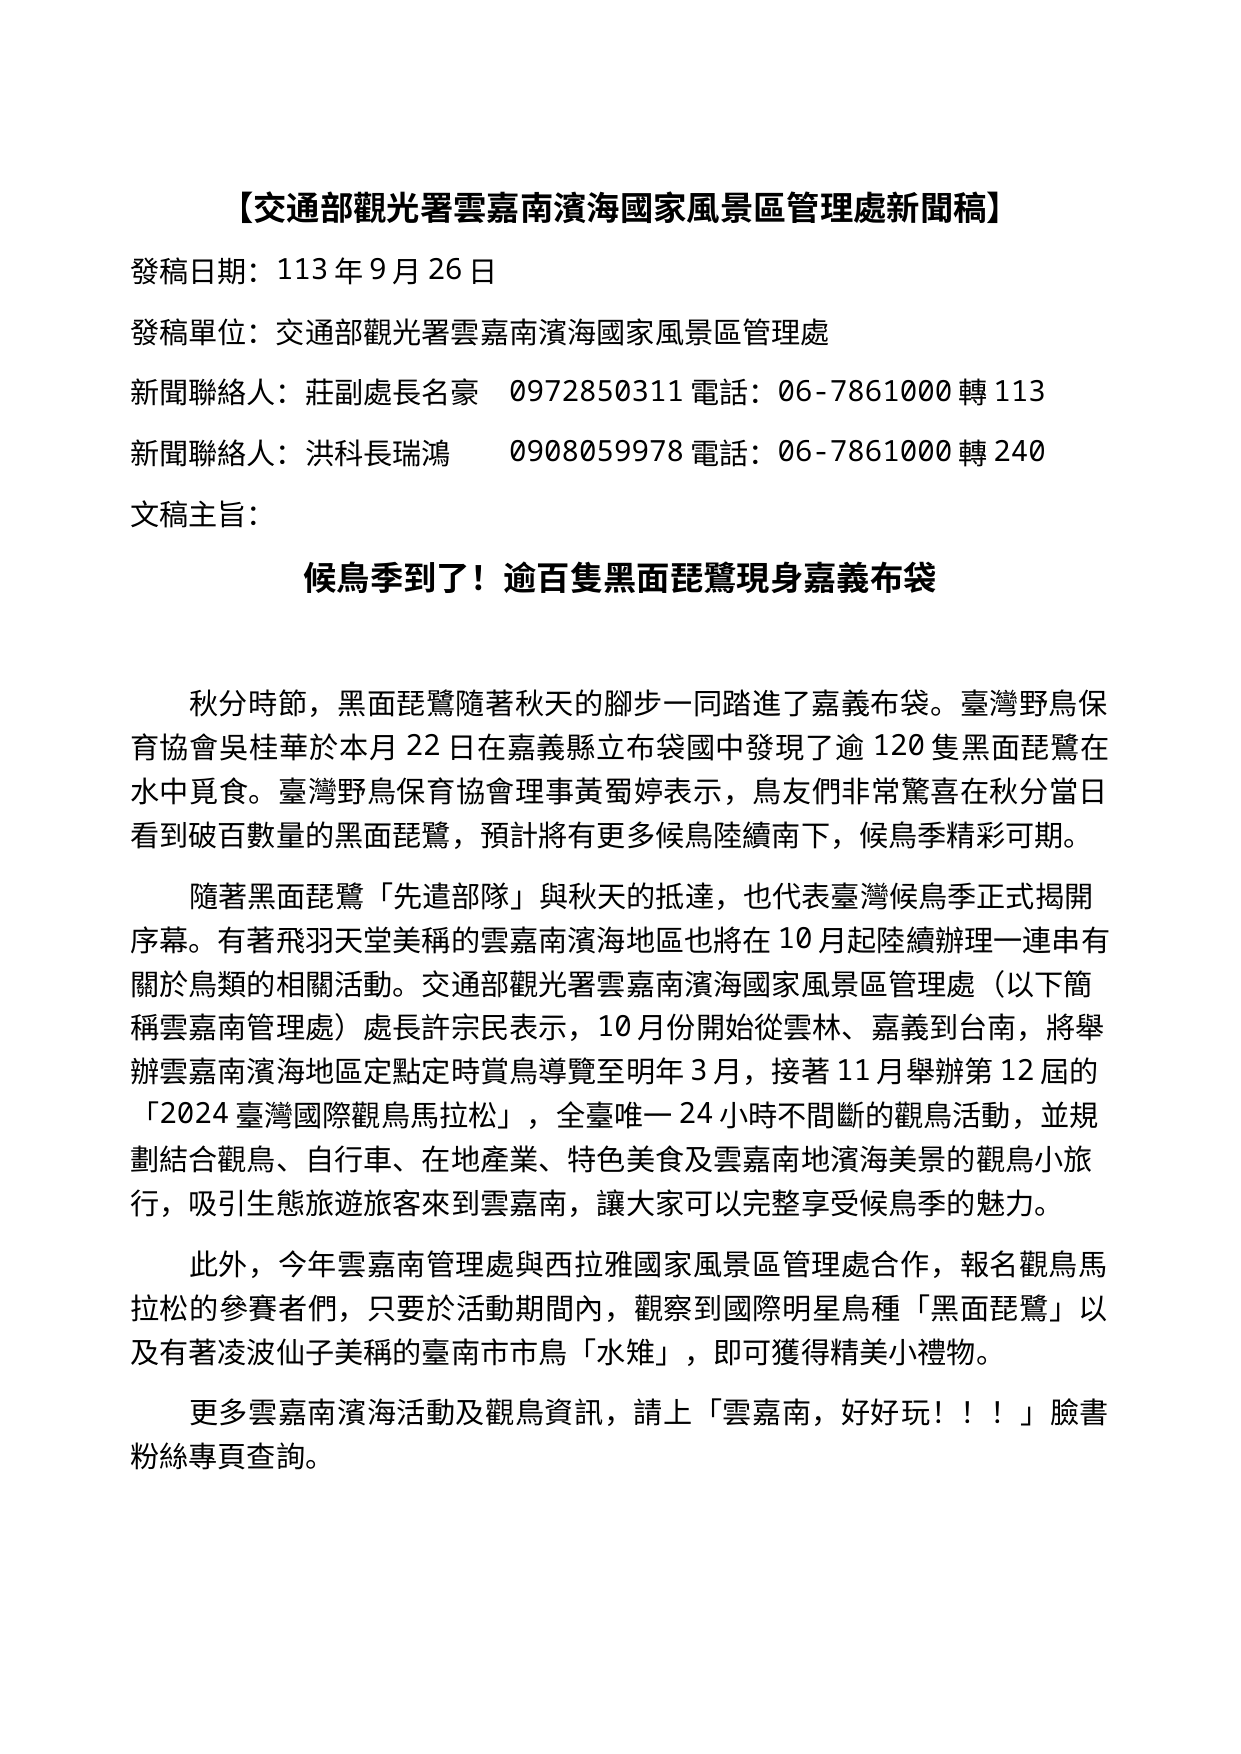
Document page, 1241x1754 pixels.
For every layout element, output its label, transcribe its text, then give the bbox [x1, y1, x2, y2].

text 候鳥季到了！逾百隻黑面琵鷺現身嘉義布袋 [130, 550, 1110, 600]
text 此外，今年雲嘉南管理處與西拉雅國家風景區管理處合作，報名觀鳥馬拉松的參賽者們，只要於活動期間內，觀察到國際明星鳥種「黑面琵鷺」以及有著凌波仙子美稱的臺南市市鳥「水雉」，即可獲得精美小禮物。 [130, 1240, 1110, 1372]
text 新聞聯絡人：莊副處長名豪 0972850311電話：06-7861000轉113 [130, 368, 1110, 412]
text 隨著黑面琵鷺「先遣部隊」與秋天的抵達，也代表臺灣候鳥季正式揭開序幕。有著飛羽天堂美稱的雲嘉南濱海地區也將在10月起陸續辦理一連串有關於鳥類的相關活動。交通部觀光署雲嘉南濱海國家風景區管理處（以下簡稱雲嘉南管理處）處長許宗民表示，10月份開始從雲林、嘉義到台南，將舉辦雲嘉南濱海地區定點定時賞鳥導覽至明年3月，接著11月舉辦第12屆的「2024臺灣國際觀鳥馬拉松」，全臺唯一24小時不間斷的觀鳥活動，並規劃結合觀鳥、自行車、在地產業、特色美食及雲嘉南地濱海美景的觀鳥小旅行，吸引生態旅遊旅客來到雲嘉南，讓大家可以完整享受候鳥季的魅力。 [130, 871, 1110, 1223]
text 文稿主旨： [130, 489, 1110, 533]
text 發稿日期：113年9月26日 [130, 247, 1110, 291]
text 新聞聯絡人：洪科長瑞鴻 0908059978電話：06-7861000轉240 [130, 429, 1110, 473]
text 更多雲嘉南濱海活動及觀鳥資訊，請上「雲嘉南，好好玩！！！」臉書粉絲專頁查詢。 [130, 1388, 1110, 1476]
text 【交通部觀光署雲嘉南濱海國家風景區管理處新聞稿】 [130, 180, 1110, 230]
text 秋分時節，黑面琵鷺隨著秋天的腳步一同踏進了嘉義布袋。臺灣野鳥保育協會吳桂華於本月22日在嘉義縣立布袋國中發現了逾120隻黑面琵鷺在水中覓食。臺灣野鳥保育協會理事黃蜀婷表示，鳥友們非常驚喜在秋分當日看到破百數量的黑面琵鷺，預計將有更多候鳥陸續南下，候鳥季精彩可期。 [130, 679, 1110, 855]
text 發稿單位：交通部觀光署雲嘉南濱海國家風景區管理處 [130, 308, 1110, 352]
